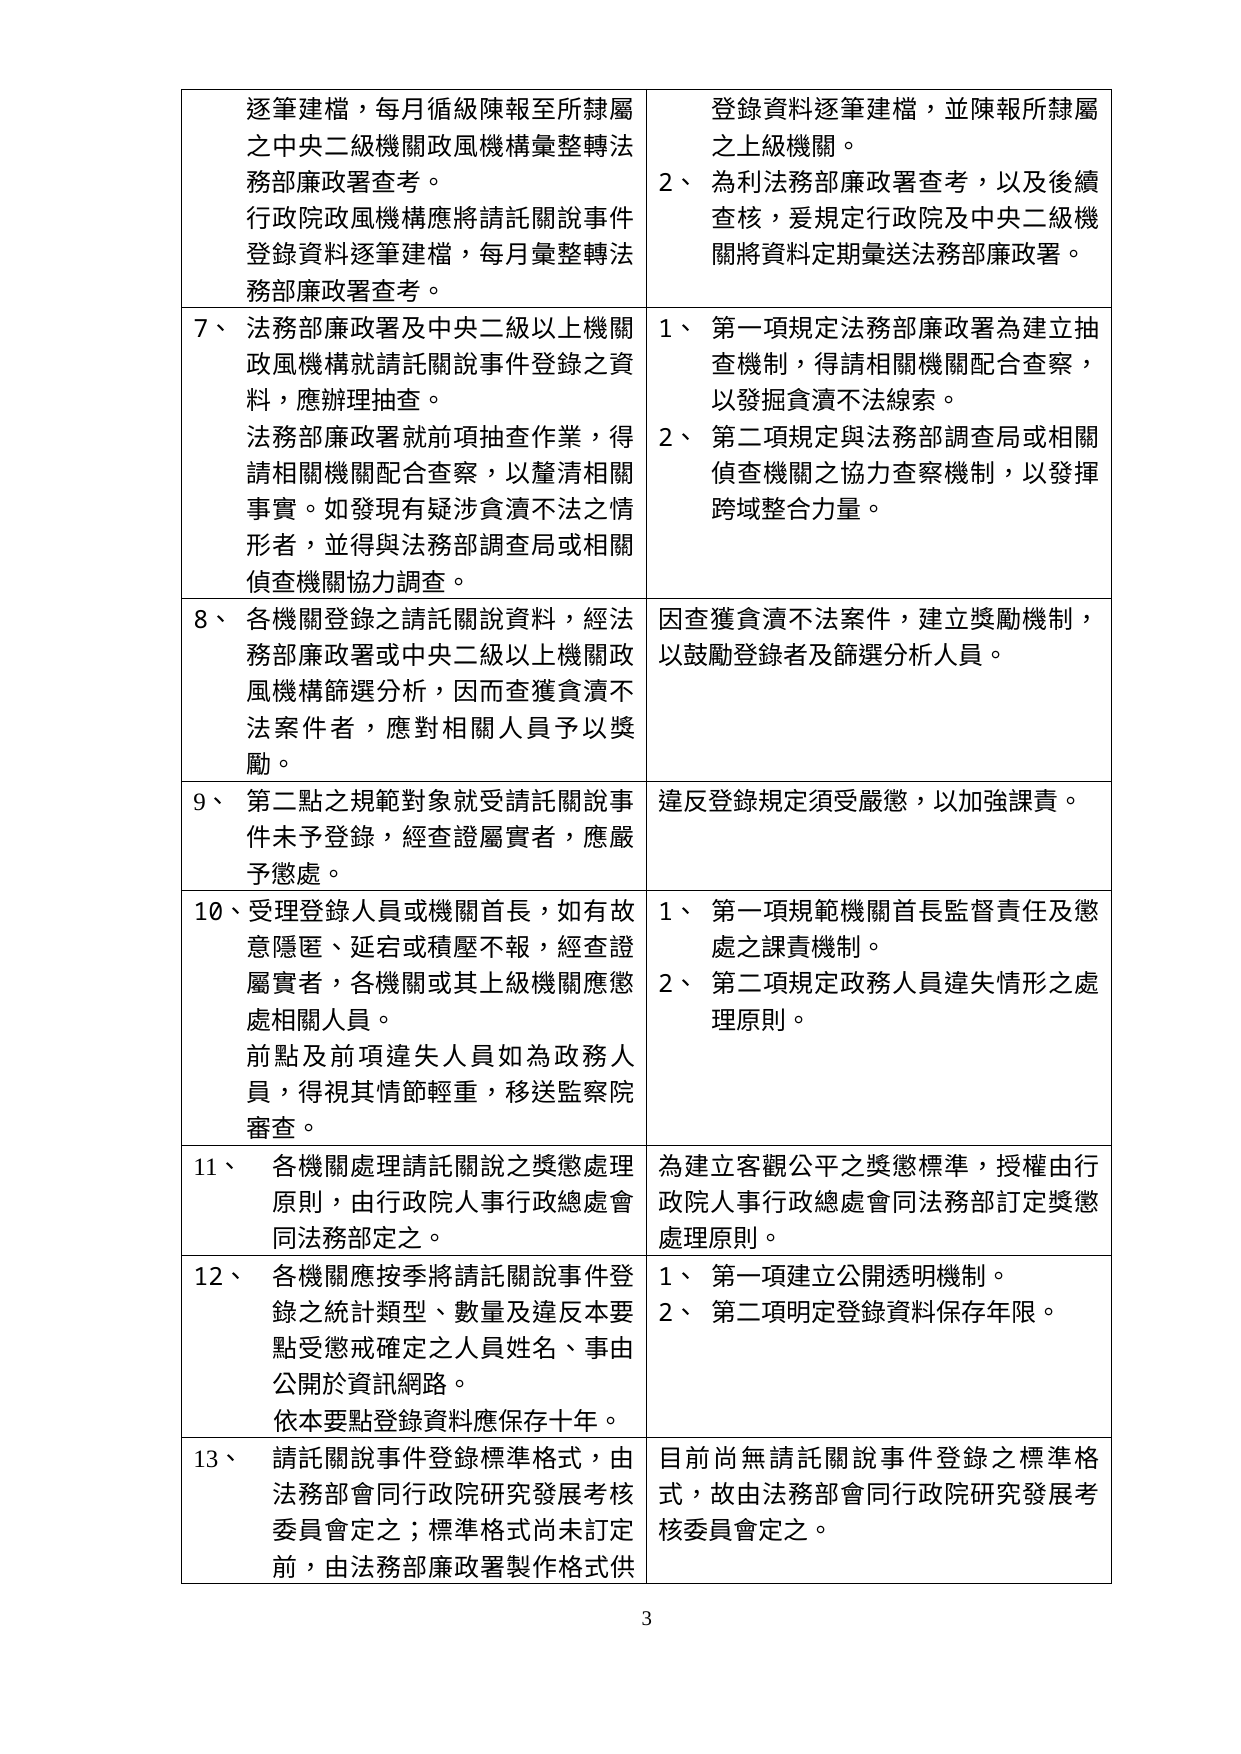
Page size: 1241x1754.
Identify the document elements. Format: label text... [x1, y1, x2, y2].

table_cell 逐筆建檔，每月循級陳報至所隸屬之中央二級機關政風機構彙整轉法務部廉政署查考。 行政院政風機構應將請託關說事件登錄資料逐筆建檔，每月彙整轉法務部廉政署查考。 [182, 90, 646, 307]
table_cell 各機關應按季將請託關說事件登錄之統計類型、數量及違反本要點受懲戒確定之人員姓名、事由公開於資訊網路。 依本要點登錄資料應保存十年。 [182, 1256, 646, 1437]
table_cell 違反登錄規定須受嚴懲，以加強課責。 [647, 782, 1111, 890]
table_cell 第一項規範機關首長監督責任及懲處之課責機制。 第二項規定政務人員違失情形之處理原則。 [647, 891, 1111, 1145]
table_cell 請託關說事件登錄標準格式，由法務部會同行政院研究發展考核委員會定之；標準格式尚未訂定前，由法務部廉政署製作格式供 [182, 1438, 646, 1583]
table_cell 目前尚無請託關說事件登錄之標準格式，故由法務部會同行政院研究發展考核委員會定之。 [647, 1438, 1111, 1583]
table_cell 各機關處理請託關說之獎懲處理原則，由行政院人事行政總處會同法務部定之。 [182, 1146, 646, 1255]
table_cell 為建立客觀公平之獎懲標準，授權由行政院人事行政總處會同法務部訂定獎懲處理原則。 [647, 1146, 1111, 1255]
table_cell 因查獲貪瀆不法案件，建立獎勵機制，以鼓勵登錄者及篩選分析人員。 [647, 599, 1111, 781]
table_cell 第一項規定法務部廉政署為建立抽查機制，得請相關機關配合查察，以發掘貪瀆不法線索。 第二項規定與法務部調查局或相關偵查機關之協力查察機制，以發揮跨域整合力量。 [647, 308, 1111, 598]
table_cell 各機關登錄之請託關說資料，經法務部廉政署或中央二級以上機關政風機構篩選分析，因而查獲貪瀆不法案件者，應對相關人員予以獎勵。 [182, 599, 646, 781]
table_cell 第二點之規範對象就受請託關說事件未予登錄，經查證屬實者，應嚴予懲處。 [182, 782, 646, 890]
table_cell 第一項建立公開透明機制。 第二項明定登錄資料保存年限。 [647, 1256, 1111, 1437]
table_cell 登錄資料逐筆建檔，並陳報所隸屬之上級機關。 為利法務部廉政署查考，以及後續查核，爰規定行政院及中央二級機關將資料定期彙送法務部廉政署。 [647, 90, 1111, 307]
table_cell 法務部廉政署及中央二級以上機關政風機構就請託關說事件登錄之資料，應辦理抽查。 法務部廉政署就前項抽查作業，得請相關機關配合查察，以釐清相關事實。如發現有疑涉貪瀆不法之情形者，並得與法務部調查局或相關偵查機關協力調查。 [182, 308, 646, 598]
table_cell 受理登錄人員或機關首長，如有故意隱匿、延宕或積壓不報，經查證屬實者，各機關或其上級機關應懲處相關人員。 前點及前項違失人員如為政務人員，得視其情節輕重，移送監察院審查。 [182, 891, 646, 1145]
